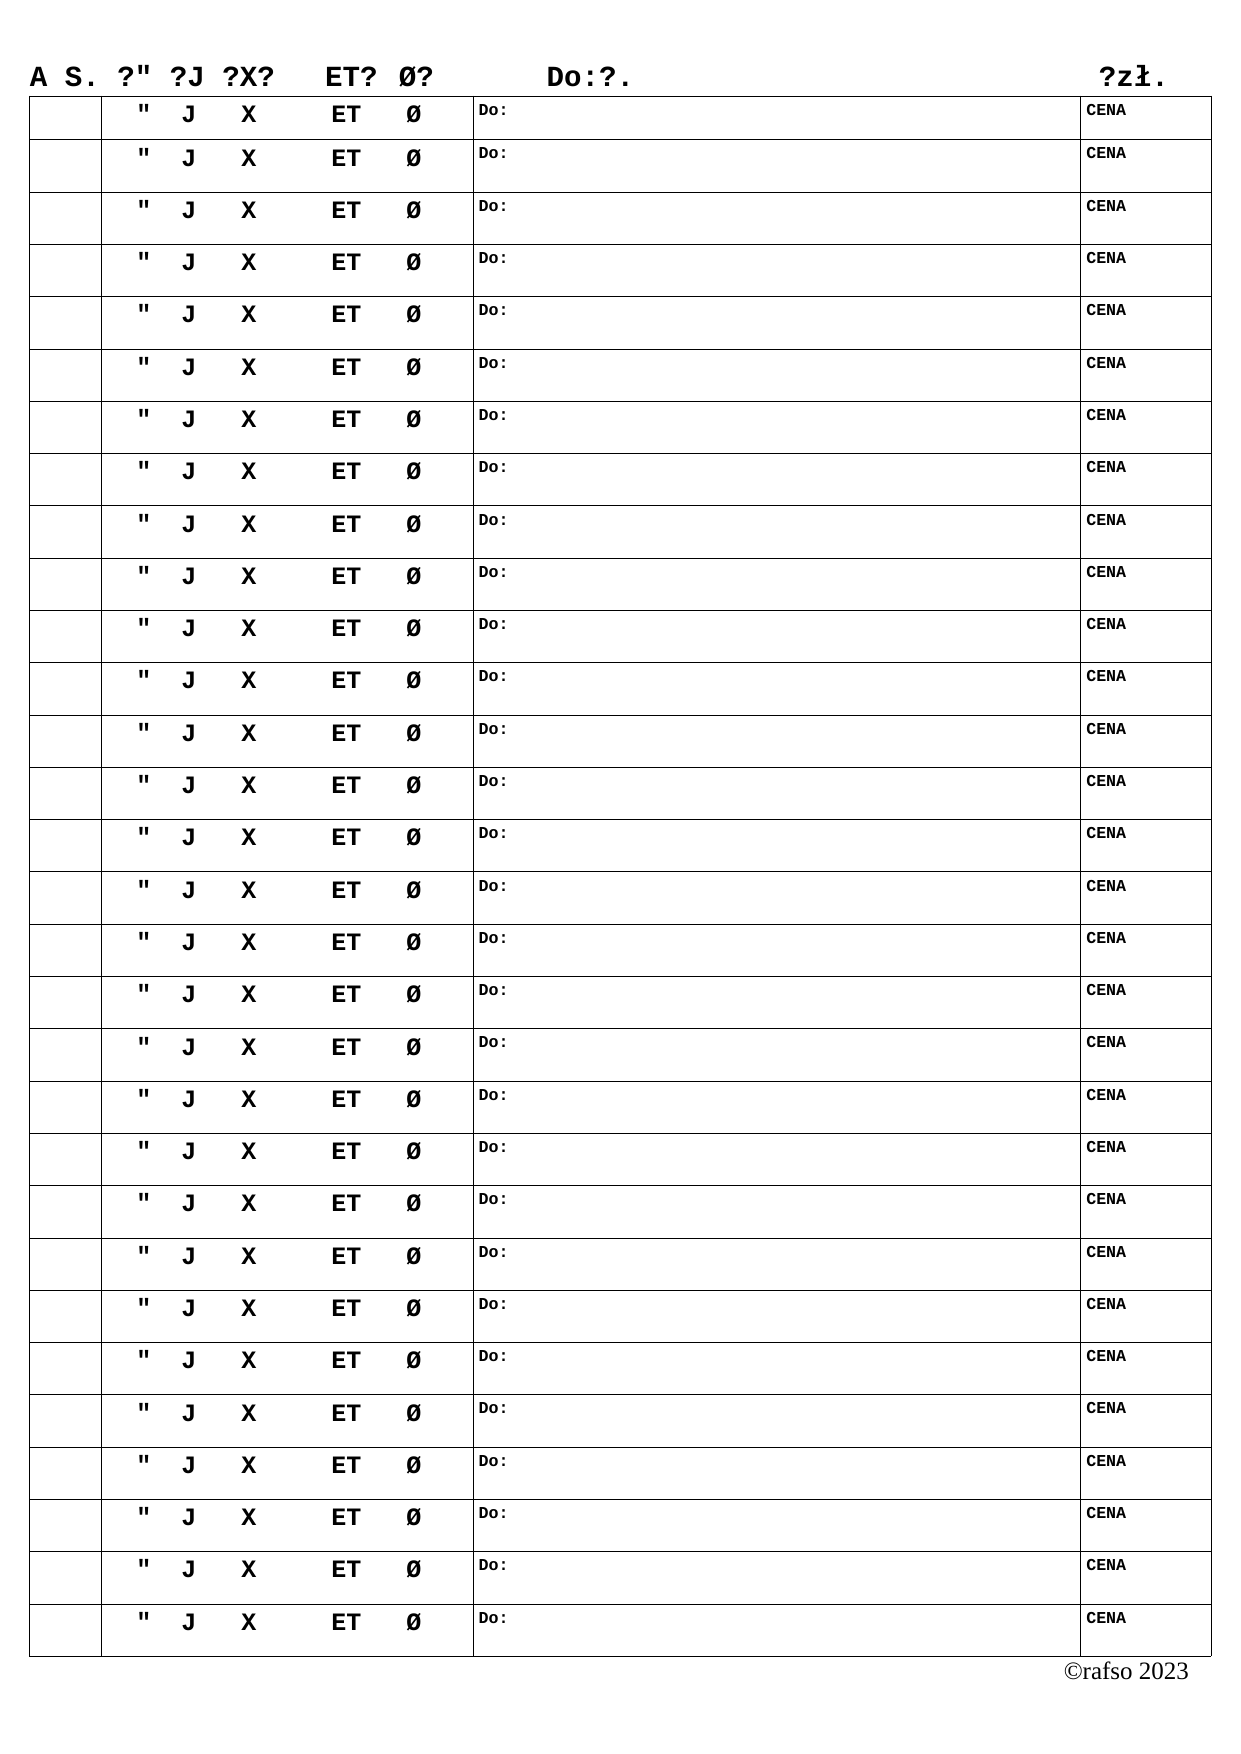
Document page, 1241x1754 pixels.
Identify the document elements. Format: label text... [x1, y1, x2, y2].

table_cell " J X ET Ø [102, 506, 473, 558]
table_cell [30, 1448, 101, 1499]
table_cell Do: [474, 768, 1080, 819]
table_cell " J X ET Ø [102, 1395, 473, 1447]
table_cell [30, 454, 101, 505]
table_cell [30, 1552, 101, 1603]
table_cell " J X ET Ø [102, 663, 473, 714]
table_cell CENA [1081, 925, 1211, 976]
table_cell " J X ET Ø [102, 1082, 473, 1133]
table_cell CENA [1081, 1500, 1211, 1551]
table_cell Do: [474, 350, 1080, 401]
table_cell [30, 820, 101, 871]
table_cell [30, 1239, 101, 1290]
table_cell " J X ET Ø [102, 1448, 473, 1499]
table_cell CENA [1081, 1343, 1211, 1394]
table_cell [30, 1605, 101, 1656]
table_cell Do: [474, 193, 1080, 244]
table_cell CENA [1081, 872, 1211, 924]
table_cell " J X ET Ø [102, 1186, 473, 1237]
table_cell CENA [1081, 559, 1211, 610]
table_cell CENA [1081, 1029, 1211, 1081]
table_cell Do: [474, 506, 1080, 558]
table_cell Do: [474, 297, 1080, 348]
table_cell Do: [474, 402, 1080, 453]
table_cell [30, 1395, 101, 1447]
table_cell CENA [1081, 1082, 1211, 1133]
table_cell CENA [1081, 1239, 1211, 1290]
table_cell " J X ET Ø [102, 716, 473, 767]
table_cell Do: [474, 1239, 1080, 1290]
table_cell " J X ET Ø [102, 1291, 473, 1342]
text ©rafso 2023 [29, 1657, 1211, 1684]
table_cell CENA [1081, 297, 1211, 348]
table_cell " J X ET Ø [102, 193, 473, 244]
table_cell " J X ET Ø [102, 1239, 473, 1290]
table_cell [30, 977, 101, 1028]
table_cell [30, 350, 101, 401]
table_cell [30, 1029, 101, 1081]
table_cell CENA [1081, 663, 1211, 714]
table_cell " J X ET Ø [102, 1500, 473, 1551]
table_cell Do: [474, 716, 1080, 767]
table_cell Do: [474, 925, 1080, 976]
table_cell [30, 1291, 101, 1342]
table_cell [30, 297, 101, 348]
table_cell Do: [474, 1082, 1080, 1133]
table_cell CENA [1081, 1291, 1211, 1342]
table_cell CENA [1081, 1395, 1211, 1447]
table_cell CENA [1081, 1605, 1211, 1656]
table_cell [30, 925, 101, 976]
table_cell " J X ET Ø [102, 1029, 473, 1081]
table_cell Do: [474, 1134, 1080, 1185]
table_cell " J X ET Ø [102, 872, 473, 924]
table_cell CENA [1081, 454, 1211, 505]
table_cell Do: [474, 1029, 1080, 1081]
table_cell CENA [1081, 506, 1211, 558]
table_cell [30, 1500, 101, 1551]
table_cell Do: [474, 1291, 1080, 1342]
table_cell CENA [1081, 611, 1211, 662]
table_cell " J X ET Ø [102, 925, 473, 976]
table_cell Do: [474, 820, 1080, 871]
table_cell " J X ET Ø [102, 245, 473, 296]
table_header Do: [474, 97, 1080, 139]
table_cell [30, 140, 101, 192]
table_cell CENA [1081, 820, 1211, 871]
table_header " J X ET Ø [102, 97, 473, 139]
table_cell Do: [474, 1605, 1080, 1656]
table_cell CENA [1081, 716, 1211, 767]
table_cell Do: [474, 1343, 1080, 1394]
table_header [30, 97, 101, 139]
table_cell Do: [474, 1500, 1080, 1551]
table_cell " J X ET Ø [102, 611, 473, 662]
table_cell Do: [474, 1186, 1080, 1237]
table_cell [30, 245, 101, 296]
table_cell " J X ET Ø [102, 454, 473, 505]
text A S. ?" ?J ?X? ET? Ø? Do:?. ?zł. [29, 62, 1211, 96]
table_cell Do: [474, 663, 1080, 714]
table_cell [30, 872, 101, 924]
table_header CENA [1081, 97, 1211, 139]
table_cell [30, 1134, 101, 1185]
table_cell [30, 611, 101, 662]
table_cell Do: [474, 245, 1080, 296]
table_cell Do: [474, 559, 1080, 610]
table_cell " J X ET Ø [102, 559, 473, 610]
table_cell CENA [1081, 402, 1211, 453]
table_cell CENA [1081, 1186, 1211, 1237]
table_cell " J X ET Ø [102, 1134, 473, 1185]
table_cell [30, 1343, 101, 1394]
table_cell " J X ET Ø [102, 350, 473, 401]
table_cell CENA [1081, 140, 1211, 192]
table_cell " J X ET Ø [102, 140, 473, 192]
table_cell CENA [1081, 1448, 1211, 1499]
table_cell [30, 1082, 101, 1133]
table_cell Do: [474, 611, 1080, 662]
table_cell Do: [474, 1395, 1080, 1447]
table_cell [30, 193, 101, 244]
table_cell Do: [474, 872, 1080, 924]
table_cell [30, 506, 101, 558]
table_cell " J X ET Ø [102, 1552, 473, 1603]
table_cell [30, 559, 101, 610]
table_cell [30, 768, 101, 819]
table_cell " J X ET Ø [102, 820, 473, 871]
table_cell " J X ET Ø [102, 977, 473, 1028]
table_cell Do: [474, 454, 1080, 505]
table_cell CENA [1081, 245, 1211, 296]
table_cell CENA [1081, 1134, 1211, 1185]
table_cell CENA [1081, 768, 1211, 819]
table_cell " J X ET Ø [102, 1605, 473, 1656]
table_cell [30, 663, 101, 714]
table_cell [30, 1186, 101, 1237]
table_cell Do: [474, 1552, 1080, 1603]
table_cell " J X ET Ø [102, 1343, 473, 1394]
table_cell " J X ET Ø [102, 402, 473, 453]
table_cell CENA [1081, 1552, 1211, 1603]
table_cell " J X ET Ø [102, 768, 473, 819]
table_cell Do: [474, 977, 1080, 1028]
table_cell Do: [474, 1448, 1080, 1499]
table_cell CENA [1081, 977, 1211, 1028]
table_cell CENA [1081, 193, 1211, 244]
table_cell Do: [474, 140, 1080, 192]
table_cell [30, 402, 101, 453]
table_cell [30, 716, 101, 767]
table_cell " J X ET Ø [102, 297, 473, 348]
table_cell CENA [1081, 350, 1211, 401]
